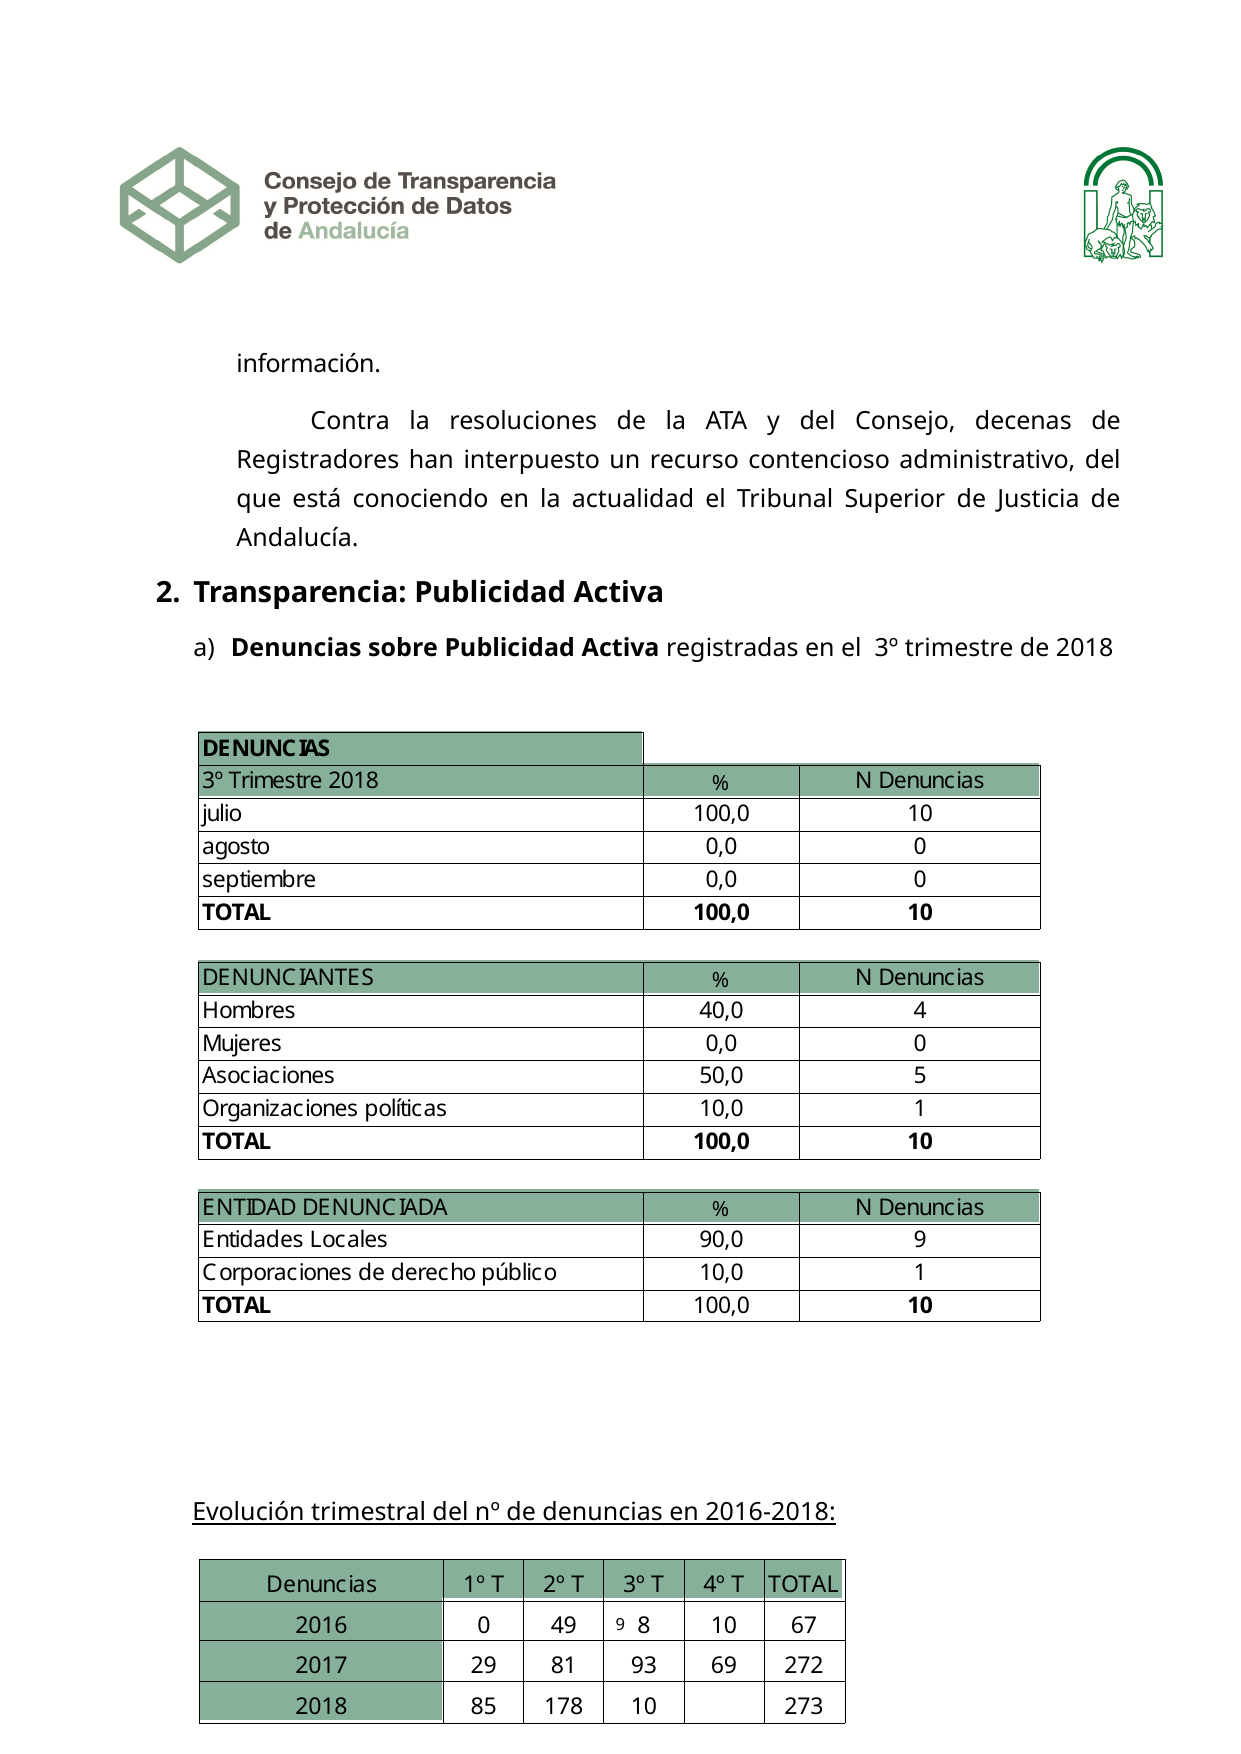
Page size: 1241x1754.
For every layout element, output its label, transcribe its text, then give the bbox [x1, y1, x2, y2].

list Denuncias sobre Publicidad Activa registradas en el 3º trimestre de 2018 [193, 630, 1122, 664]
text Evolución trimestral del nº de denuncias en 2016-2018: [192, 1494, 1122, 1528]
text Contra la resoluciones de la ATA y del Consejo, decenas de Registradores han interpuesto un recurso contencioso administrativo, del que está conociendo en la actualidad el Tribunal Superior de Justicia de Andalucía. [236, 403, 1122, 554]
list Transparencia: Publicidad Activa [156, 571, 1122, 610]
text información. [236, 346, 1122, 380]
